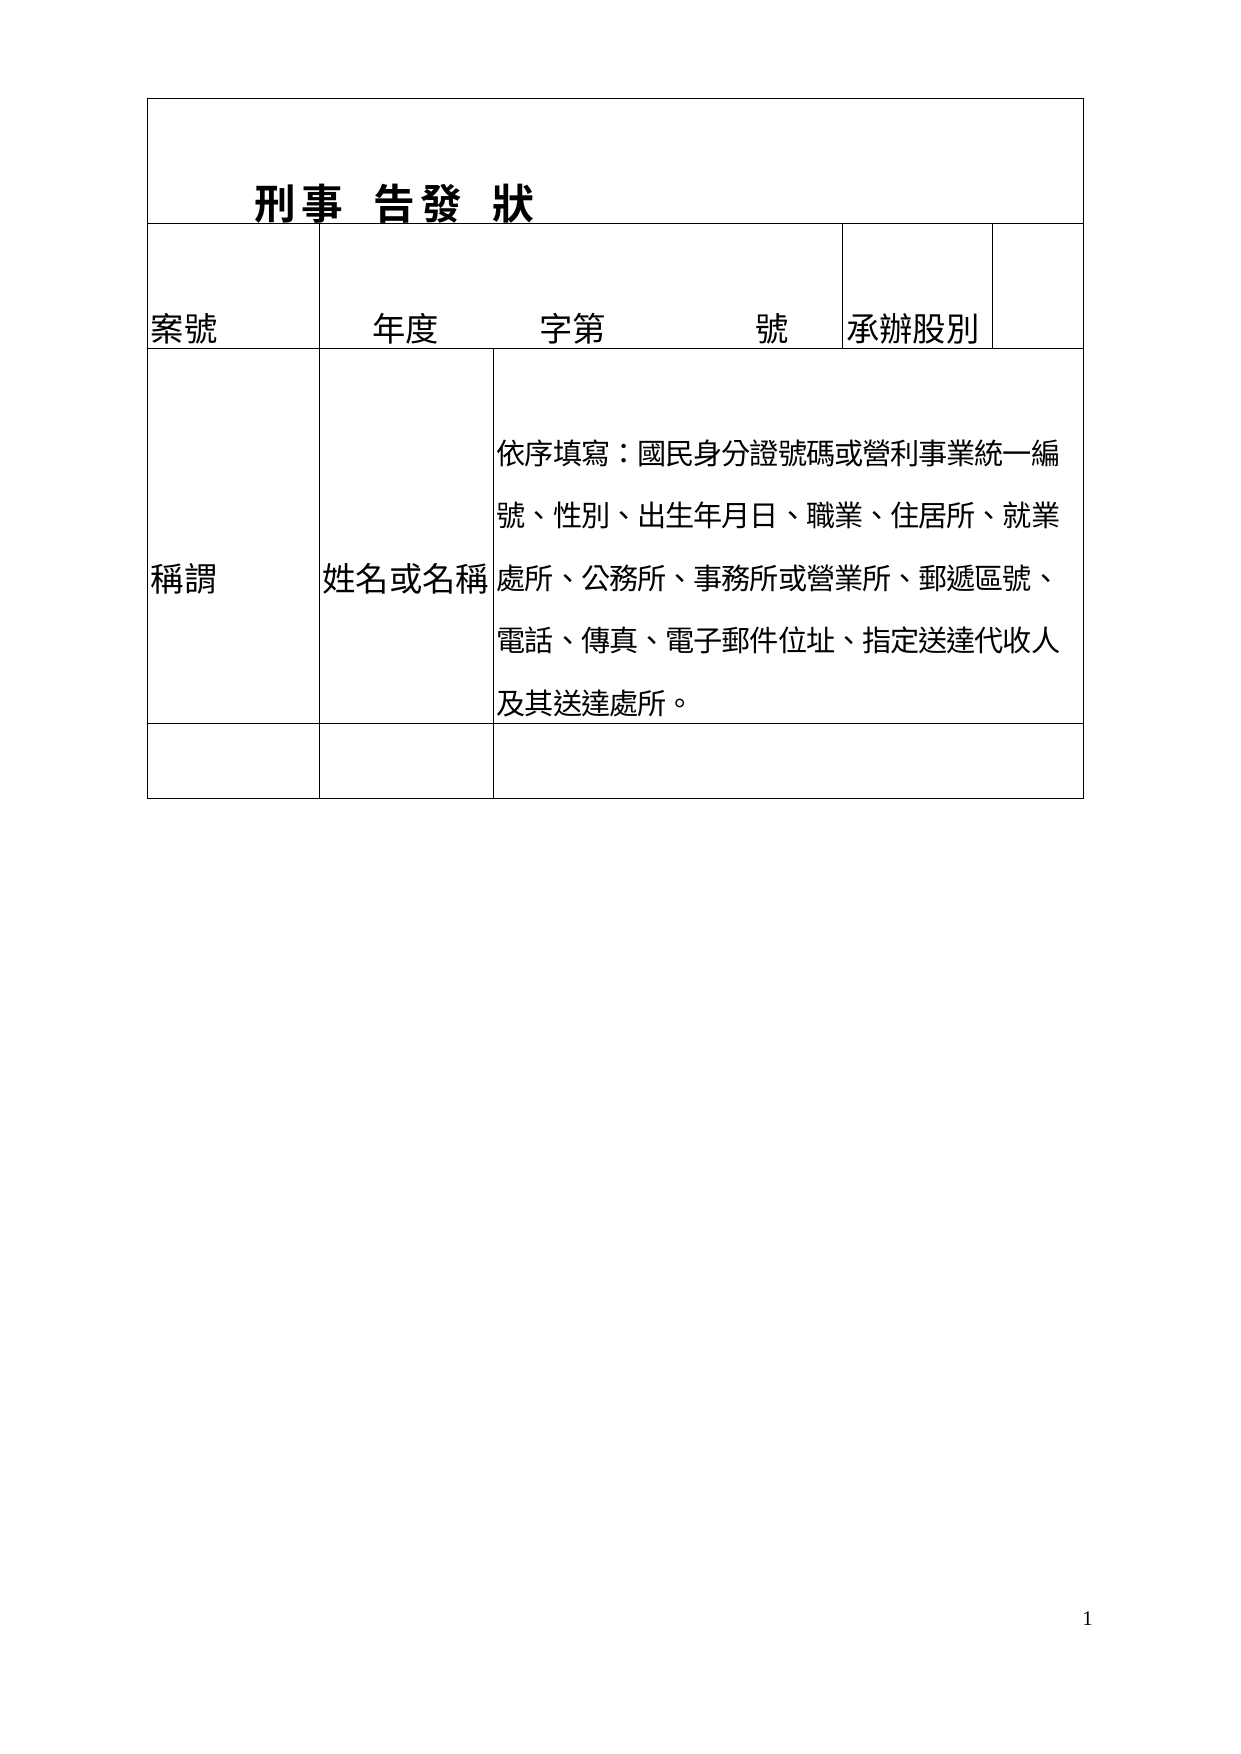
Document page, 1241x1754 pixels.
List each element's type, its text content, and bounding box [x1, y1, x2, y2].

table_cell 承辦股別 [843, 224, 992, 347]
table_cell [148, 724, 319, 797]
table_cell 依序填寫：國民身分證號碼或營利事業統一編號、性別、出生年月日、職業、住居所、就業處所、公務所、事務所或營業所、郵遞區號、電話、傳真、電子郵件位址、指定送達代收人及其送達處所。 [494, 349, 1083, 722]
table_cell 姓名或名稱 [320, 349, 493, 722]
table_cell [320, 724, 493, 797]
table_cell [993, 224, 1083, 347]
table_cell 稱謂 [148, 349, 319, 722]
table_header 刑事 告發 狀 [148, 99, 1083, 222]
table_cell 年度 字第 號 [320, 224, 842, 347]
table_cell [494, 724, 1083, 797]
table_cell 案號 [148, 224, 319, 347]
